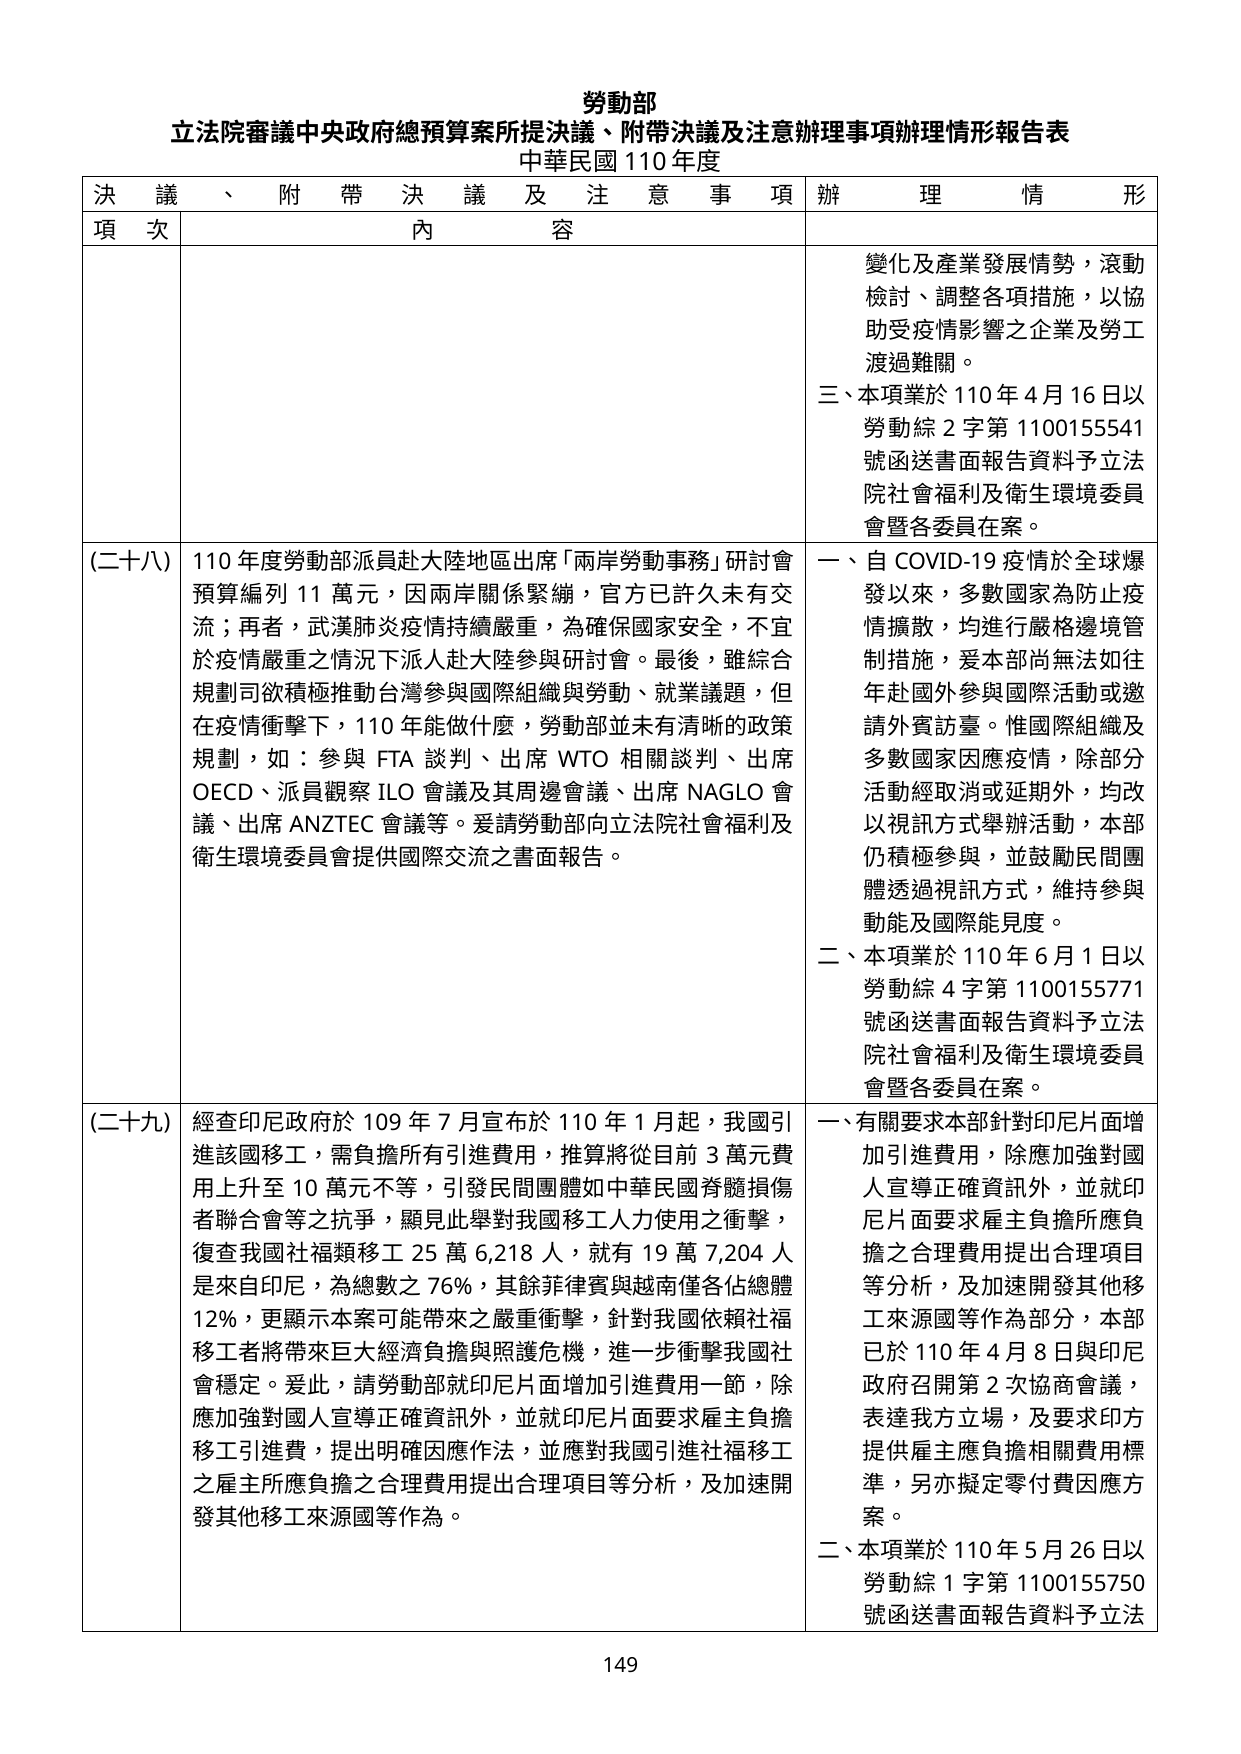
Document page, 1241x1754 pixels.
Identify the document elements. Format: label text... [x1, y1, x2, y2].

table_cell 一、有關要求本部針對印尼片面增加引進費用，除應加強對國人宣導正確資訊外，並就印尼片面要求雇主負擔所應負擔之合理費用提出合理項目等分析，及加速開發其他移工來源國等作為部分，本部已於110年4月8日與印尼政府召開第2次協商會議，表達我方立場，及要求印方提供雇主應負擔相關費用標準，另亦擬定零付費因應方案。 二、本項業於110年5月26日以勞動綜1字第1100155750號函送書面報告資料予立法 [806, 1104, 1157, 1631]
table_cell 內 容 [181, 212, 805, 245]
table_cell 項次 [83, 212, 180, 245]
table_cell 110 年度勞動部派員赴大陸地區出席「兩岸勞動事務」研討會預算編列 11 萬元，因兩岸關係緊繃，官方已許久未有交流；再者，武漢肺炎疫情持續嚴重，為確保國家安全，不宜於疫情嚴重之情況下派人赴大陸參與研討會。最後，雖綜合規劃司欲積極推動台灣參與國際組織與勞動、就業議題，但在疫情衝擊下，110 年能做什麼，勞動部並未有清晰的政策規劃，如：參與 FTA 談判、出席 WTO 相關談判、出席 OECD、派員觀察 ILO 會議及其周邊會議、出席 NAGLO 會議、出席 ANZTEC 會議等。爰請勞動部向立法院社會福利及衛生環境委員會提供國際交流之書面報告。 [181, 543, 805, 1103]
table_header 決議、附帶決議及注意事項 [83, 177, 805, 211]
table_cell (二十九) [83, 1104, 180, 1631]
table_header 辦理情形 [806, 177, 1157, 211]
table_cell [181, 246, 805, 542]
table_cell (二十八) [83, 543, 180, 1103]
table_cell 變化及產業發展情勢，滾動檢討、調整各項措施，以協助受疫情影響之企業及勞工渡過難關。 三、本項業於110年4月16日以勞動綜2字第1100155541號函送書面報告資料予立法院社會福利及衛生環境委員會暨各委員在案。 [806, 246, 1157, 542]
table_cell 一、自COVID-19疫情於全球爆發以來，多數國家為防止疫情擴散，均進行嚴格邊境管制措施，爰本部尚無法如往年赴國外參與國際活動或邀請外賓訪臺。惟國際組織及多數國家因應疫情，除部分活動經取消或延期外，均改以視訊方式舉辦活動，本部仍積極參與，並鼓勵民間團體透過視訊方式，維持參與動能及國際能見度。 二、本項業於110年6月1日以勞動綜4字第1100155771號函送書面報告資料予立法院社會福利及衛生環境委員會暨各委員在案。 [806, 543, 1157, 1103]
table_cell [83, 246, 180, 542]
table_cell [806, 212, 1157, 245]
table_cell 經查印尼政府於 109 年 7 月宣布於 110 年 1 月起，我國引進該國移工，需負擔所有引進費用，推算將從目前 3 萬元費用上升至 10 萬元不等，引發民間團體如中華民國脊髓損傷者聯合會等之抗爭，顯見此舉對我國移工人力使用之衝擊，復查我國社福類移工 25 萬 6,218 人，就有 19 萬 7,204 人是來自印尼，為總數之 76%，其餘菲律賓與越南僅各佔總體 12%，更顯示本案可能帶來之嚴重衝擊，針對我國依賴社福移工者將帶來巨大經濟負擔與照護危機，進一步衝擊我國社會穩定。爰此，請勞動部就印尼片面增加引進費用一節，除應加強對國人宣導正確資訊外，並就印尼片面要求雇主負擔移工引進費，提出明確因應作法，並應對我國引進社福移工之雇主所應負擔之合理費用提出合理項目等分析，及加速開發其他移工來源國等作為。 [181, 1104, 805, 1631]
